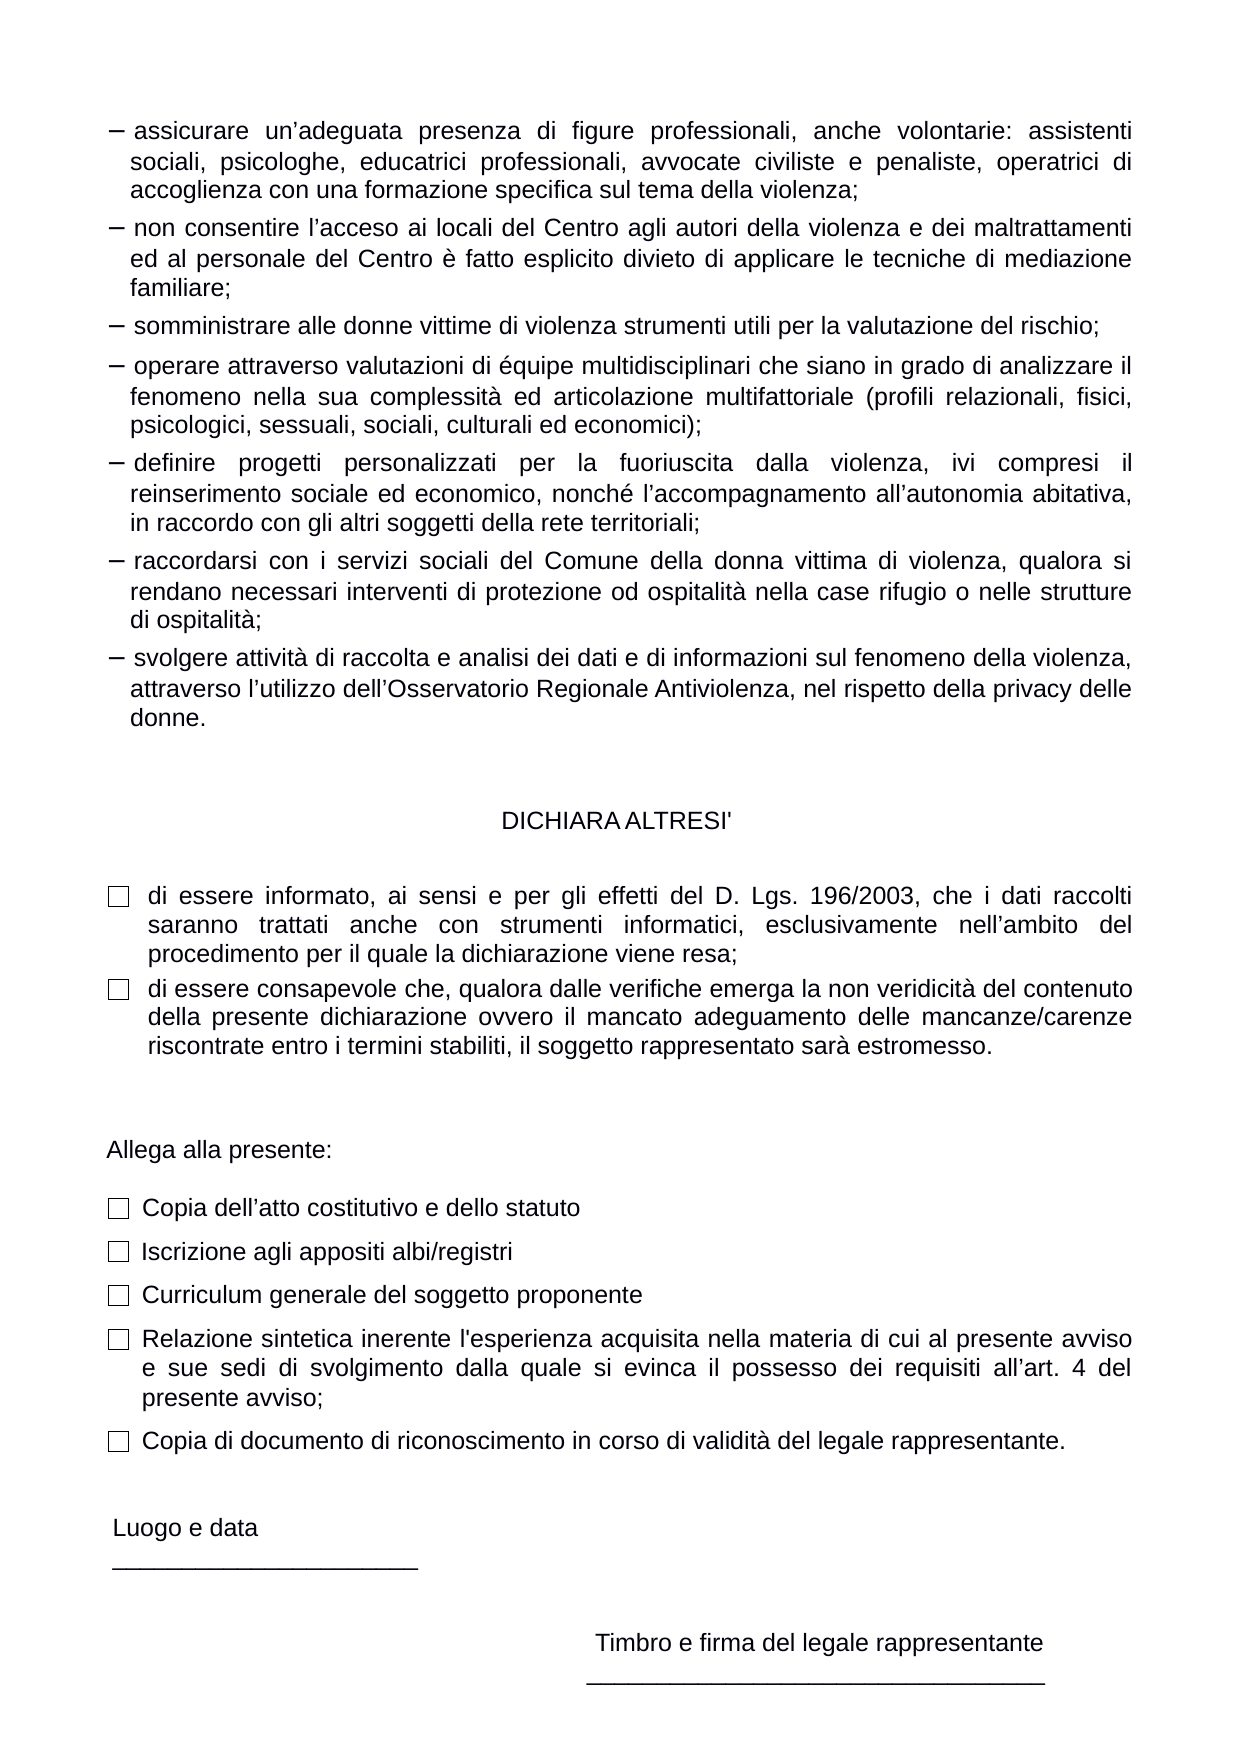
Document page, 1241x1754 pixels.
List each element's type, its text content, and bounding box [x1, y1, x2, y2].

text Allega alla presente: [106, 1135, 951, 1164]
list raccordarsi con i servizi sociali del Comune della donna vittima di violenza, qualora si rendano necessari interventi di protezione od ospitalità nella case rifugio o nelle strutture di ospitalità; [106, 542, 1134, 634]
text Relazione sintetica inerente l'esperienza acquisita nella materia di cui al presente avviso e sue sedi di svolgimento dalla quale si evinca il possesso dei requisiti all’art. 4 del presente avviso; [142, 1324, 1134, 1411]
text _________________________________ [112, 1657, 1045, 1686]
text Iscrizione agli appositi albi/registri [118, 1236, 1134, 1266]
list non consentire l’acceso ai locali del Centro agli autori della violenza e dei maltrattamenti ed al personale del Centro è fatto esplicito divieto di applicare le tecniche di mediazione familiare; [106, 210, 1134, 302]
list di essere informato, ai sensi e per gli effetti del D. Lgs. 196/2003, che i dati raccolti saranno trattati anche con strumenti informatici, esclusivamente nell’ambito del procedimento per il quale la dichiarazione viene resa; [94, 881, 1134, 968]
list di essere consapevole che, qualora dalle verifiche emerga la non veridicità del contenuto della presente dichiarazione ovvero il mancato adeguamento delle mancanze/carenze riscontrate entro i termini stabiliti, il soggetto rappresentato sarà estromesso. [106, 973, 1134, 1060]
text Curriculum generale del soggetto proponente [142, 1280, 1134, 1309]
list definire progetti personalizzati per la fuoriuscita dalla violenza, ivi compresi il reinserimento sociale ed economico, nonché l’accompagnamento all’autonomia abitativa, in raccordo con gli altri soggetti della rete territoriali; [106, 445, 1134, 537]
list operare attraverso valutazioni di équipe multidisciplinari che siano in grado di analizzare il fenomeno nella sua complessità ed articolazione multifattoriale (profili relazionali, fisici, psicologici, sessuali, sociali, culturali ed economici); [106, 347, 1134, 439]
list assicurare un’adeguata presenza di figure professionali, anche volontarie: assistenti sociali, psicologhe, educatrici professionali, avvocate civiliste e penaliste, operatrici di accoglienza con una formazione specifica sul tema della violenza; [106, 112, 1134, 204]
text Timbro e firma del legale rappresentante [112, 1628, 1051, 1657]
list svolgere attività di raccolta e analisi dei dati e di informazioni sul fenomeno della violenza, attraverso l’utilizzo dell’Osservatorio Regionale Antiviolenza, nel rispetto della privacy delle donne. [106, 640, 1134, 732]
list DICHIARA ALTRESI' [106, 806, 1134, 835]
list somministrare alle donne vittime di violenza strumenti utili per la valutazione del rischio; [106, 307, 1134, 342]
text Copia dell’atto costitutivo e dello statuto [112, 1193, 1134, 1222]
text ______________________ [112, 1542, 951, 1571]
text Luogo e data [112, 1513, 951, 1542]
text Copia di documento di riconoscimento in corso di validità del legale rappresentante. [142, 1426, 1134, 1455]
